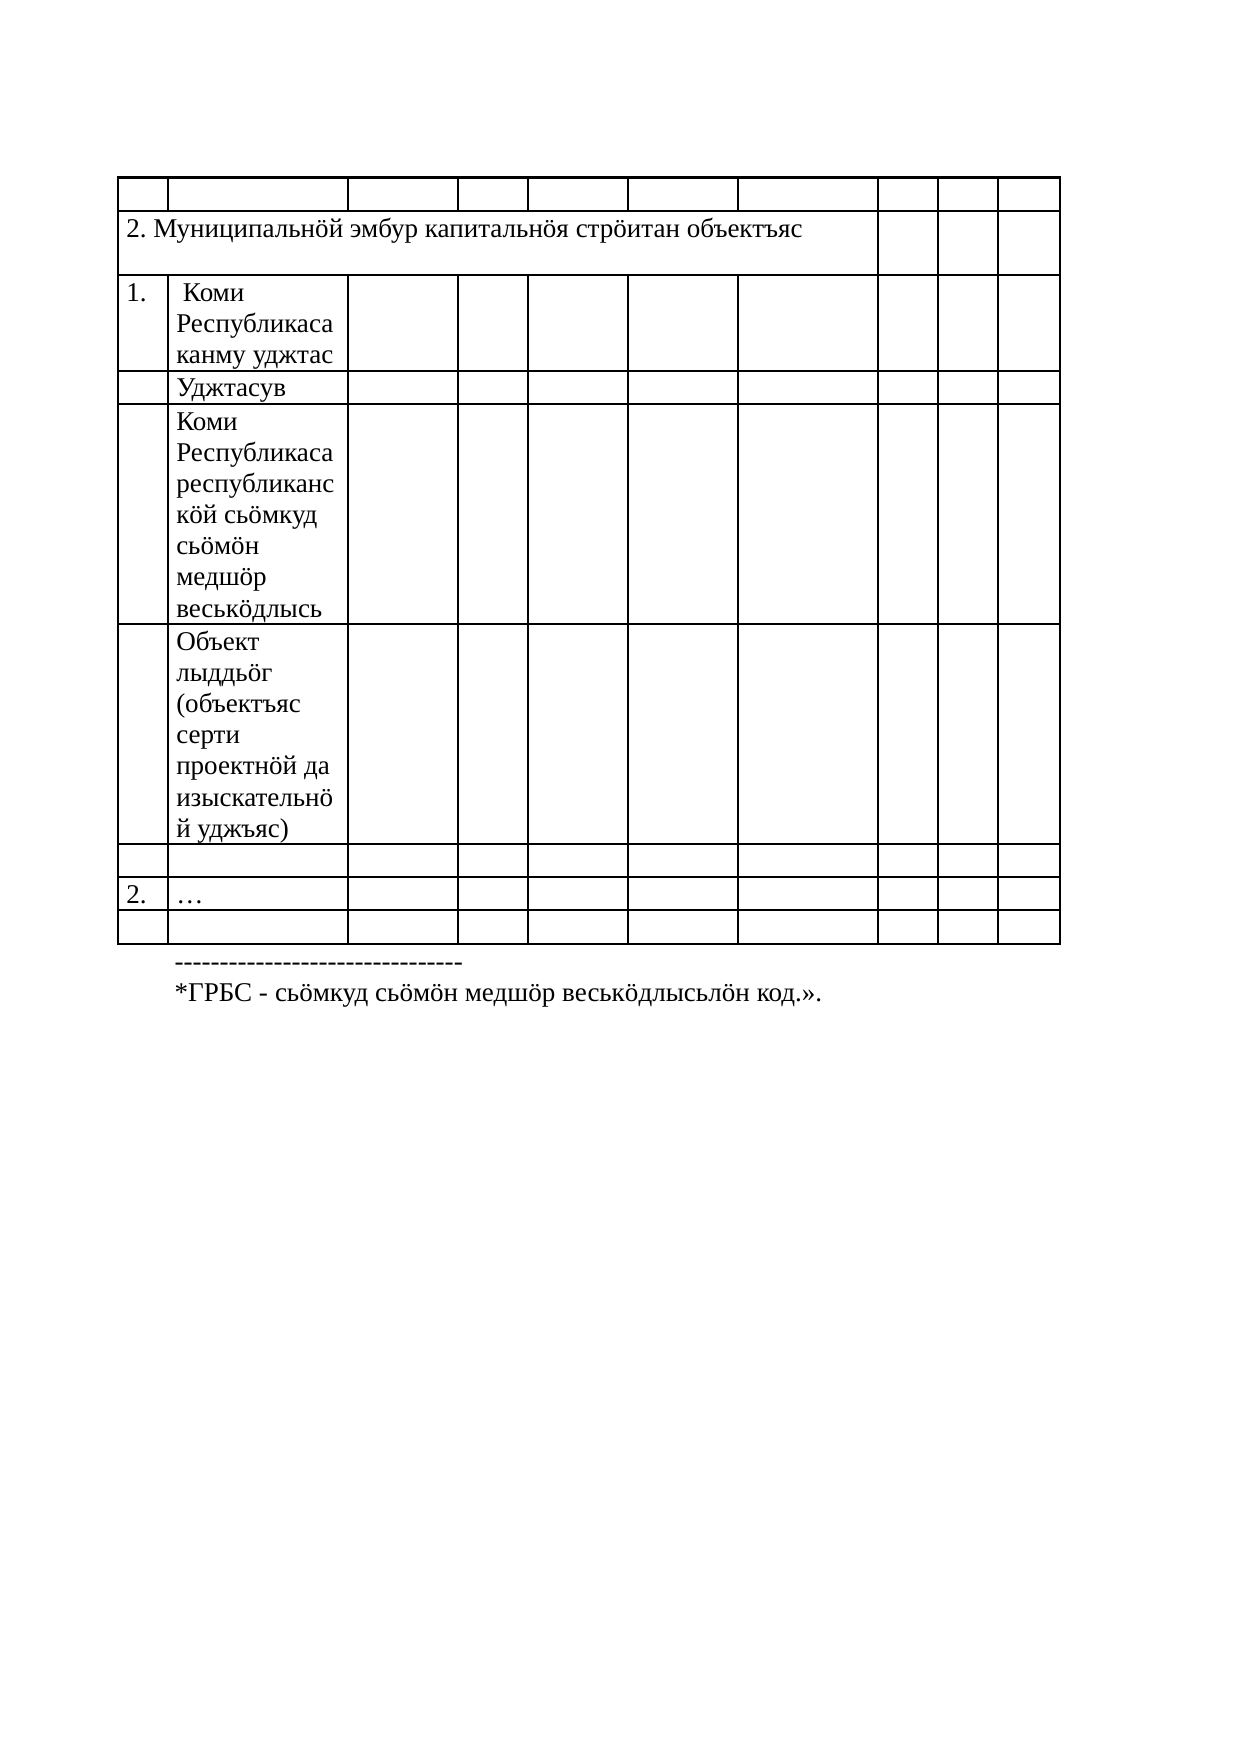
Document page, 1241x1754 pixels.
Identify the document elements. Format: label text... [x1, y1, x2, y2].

table_cell [629, 625, 737, 843]
table_cell [529, 625, 627, 843]
table_cell [459, 911, 527, 943]
table_cell [879, 372, 937, 403]
table_cell Объект лыддьӧг (объектъяс серти проектнӧй да изыскательнӧй уджъяс) [169, 625, 347, 843]
table_cell [629, 911, 737, 943]
table_cell Коми Республикаса канму уджтас [169, 276, 347, 369]
text -------------------------------- [118, 945, 1122, 976]
table_cell Коми Республикаса республиканскӧй сьӧмкуд сьӧмӧн медшӧр веськӧдлысь [169, 405, 347, 623]
table_cell [629, 845, 737, 876]
table_cell [529, 179, 627, 209]
table_cell [349, 878, 457, 909]
table_cell [459, 276, 527, 369]
table_cell [739, 911, 877, 943]
table_cell [119, 625, 167, 843]
table_cell [939, 276, 997, 369]
table_cell [999, 845, 1059, 876]
table_cell [459, 625, 527, 843]
table_cell [999, 911, 1059, 943]
table_cell [629, 276, 737, 369]
table_cell [629, 179, 737, 209]
table_cell [529, 845, 627, 876]
table_cell [529, 878, 627, 909]
table_cell [879, 878, 937, 909]
table_cell [169, 845, 347, 876]
table_cell [939, 911, 997, 943]
table_cell [349, 625, 457, 843]
table_cell [459, 405, 527, 623]
table_cell [939, 212, 997, 274]
table_cell [349, 911, 457, 943]
table_cell [999, 179, 1059, 209]
table_cell [999, 625, 1059, 843]
table_cell [119, 372, 167, 403]
table_cell [879, 911, 937, 943]
table_cell [459, 845, 527, 876]
table_cell [879, 179, 937, 209]
table_cell [939, 625, 997, 843]
table_cell [459, 878, 527, 909]
table_cell [629, 878, 737, 909]
table_cell [739, 878, 877, 909]
table_cell [739, 625, 877, 843]
table_cell [529, 372, 627, 403]
table_cell [879, 625, 937, 843]
table_cell Уджтасув [169, 372, 347, 403]
table_cell [629, 372, 737, 403]
table_cell [739, 405, 877, 623]
table_cell [739, 845, 877, 876]
table_cell [349, 845, 457, 876]
table_cell [119, 179, 167, 209]
table_cell [349, 405, 457, 623]
table_cell [999, 212, 1059, 274]
table_cell [739, 372, 877, 403]
table_cell [879, 276, 937, 369]
table_cell [119, 911, 167, 943]
table_cell 1. [119, 276, 167, 369]
table_cell [529, 405, 627, 623]
table_cell [939, 845, 997, 876]
table_cell [459, 179, 527, 209]
table_cell 2. Муниципальнӧй эмбур капитальнӧя стрӧитан объектъяс [119, 212, 877, 274]
table_cell 2. [119, 878, 167, 909]
table_cell [529, 911, 627, 943]
table_cell [879, 405, 937, 623]
table_cell [999, 372, 1059, 403]
table_cell [879, 845, 937, 876]
table_cell [349, 179, 457, 209]
table_cell [739, 276, 877, 369]
table_cell [529, 276, 627, 369]
table_cell … [169, 878, 347, 909]
table_cell [629, 405, 737, 623]
table_cell [169, 179, 347, 209]
text *ГРБС - сьӧмкуд сьӧмӧн медшӧр веськӧдлысьлӧн код.». [118, 976, 1122, 1007]
table_cell [349, 276, 457, 369]
table_cell [939, 179, 997, 209]
table_cell [879, 212, 937, 274]
table_cell [119, 405, 167, 623]
table_cell [169, 911, 347, 943]
table_cell [939, 878, 997, 909]
table_cell [349, 372, 457, 403]
table_cell [999, 878, 1059, 909]
table_cell [939, 372, 997, 403]
table_cell [119, 845, 167, 876]
table_cell [999, 405, 1059, 623]
table_cell [999, 276, 1059, 369]
table_cell [459, 372, 527, 403]
table_cell [739, 179, 877, 209]
table_cell [939, 405, 997, 623]
